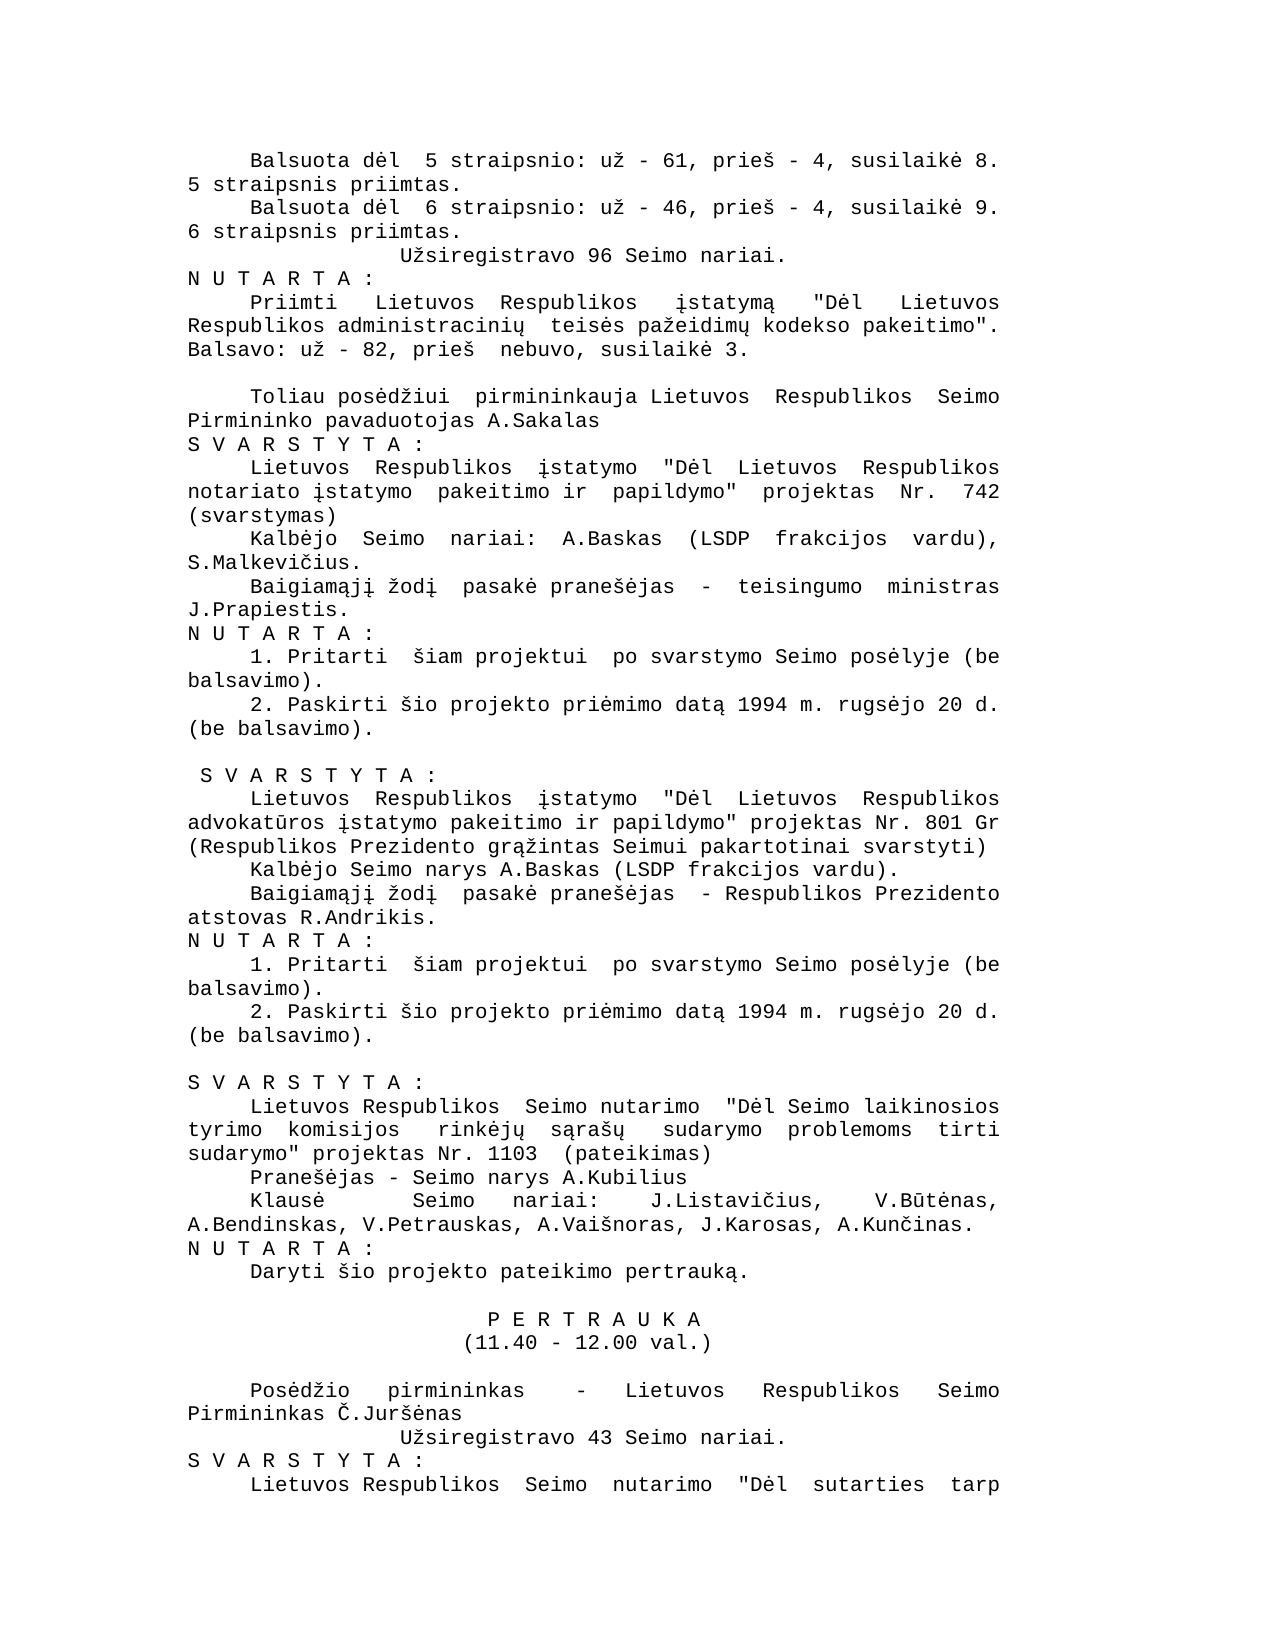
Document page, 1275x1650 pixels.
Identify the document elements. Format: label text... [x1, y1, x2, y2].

text S.Malkevičius. [187, 552, 1087, 576]
text balsavimo). [187, 670, 1087, 694]
text Daryti šio projekto pateikimo pertrauką. [187, 1261, 1087, 1285]
text Kalbėjo Seimo nariai: A.Baskas (LSDP frakcijos vardu), [187, 528, 1087, 552]
text Pirmininkas Č.Juršėnas [187, 1403, 1087, 1427]
text (Respublikos Prezidento grąžintas Seimui pakartotinai svarstyti) [187, 836, 1087, 859]
text 6 straipsnis priimtas. [187, 221, 1087, 244]
text (be balsavimo). [187, 1025, 1087, 1048]
text notariato įstatymo pakeitimo ir papildymo" projektas Nr. 742 [187, 481, 1087, 505]
text Lietuvos Respublikos Seimo nutarimo "Dėl Seimo laikinosios [187, 1096, 1087, 1119]
text N U T A R T A : [187, 623, 1087, 647]
text A.Bendinskas, V.Petrauskas, A.Vaišnoras, J.Karosas, A.Kunčinas. [187, 1214, 1087, 1238]
text Respublikos administracinių teisės pažeidimų kodekso pakeitimo". [187, 316, 1087, 339]
text advokatūros įstatymo pakeitimo ir papildymo" projektas Nr. 801 Gr [187, 812, 1087, 836]
text balsavimo). [187, 978, 1087, 1001]
text S V A R S T Y T A : [187, 1072, 1087, 1096]
text (be balsavimo). [187, 717, 1087, 741]
text Lietuvos Respublikos įstatymo "Dėl Lietuvos Respublikos [187, 457, 1087, 481]
text Balsavo: už - 82, prieš nebuvo, susilaikė 3. [187, 339, 1087, 363]
text Priimti Lietuvos Respublikos įstatymą "Dėl Lietuvos [187, 292, 1087, 316]
text Posėdžio pirmininkas - Lietuvos Respublikos Seimo [187, 1379, 1087, 1403]
text Toliau posėdžiui pirmininkauja Lietuvos Respublikos Seimo [187, 386, 1087, 410]
text sudarymo" projektas Nr. 1103 (pateikimas) [187, 1143, 1087, 1167]
text tyrimo komisijos rinkėjų sąrašų sudarymo problemoms tirti [187, 1119, 1087, 1143]
text 1. Pritarti šiam projektui po svarstymo Seimo posėlyje (be [187, 954, 1087, 978]
text S V A R S T Y T A : [187, 765, 1087, 788]
text Klausė Seimo nariai: J.Listavičius, V.Būtėnas, [187, 1190, 1087, 1214]
text 2. Paskirti šio projekto priėmimo datą 1994 m. rugsėjo 20 d. [187, 694, 1087, 717]
text 1. Pritarti šiam projektui po svarstymo Seimo posėlyje (be [187, 647, 1087, 670]
text Pranešėjas - Seimo narys A.Kubilius [187, 1167, 1087, 1190]
text Balsuota dėl 5 straipsnio: už - 61, prieš - 4, susilaikė 8. [187, 150, 1087, 174]
text 5 straipsnis priimtas. [187, 174, 1087, 197]
text N U T A R T A : [187, 268, 1087, 292]
text 2. Paskirti šio projekto priėmimo datą 1994 m. rugsėjo 20 d. [187, 1001, 1087, 1025]
text (svarstymas) [187, 505, 1087, 528]
text atstovas R.Andrikis. [187, 907, 1087, 930]
text Baigiamąjį žodį pasakė pranešėjas - teisingumo ministras [187, 576, 1087, 599]
text P E R T R A U K A [187, 1309, 1087, 1332]
text Balsuota dėl 6 straipsnio: už - 46, prieš - 4, susilaikė 9. [187, 197, 1087, 221]
text Lietuvos Respublikos įstatymo "Dėl Lietuvos Respublikos [187, 788, 1087, 812]
text J.Prapiestis. [187, 599, 1087, 623]
text N U T A R T A : [187, 1238, 1087, 1261]
text Užsiregistravo 43 Seimo nariai. [187, 1427, 1087, 1451]
text Kalbėjo Seimo narys A.Baskas (LSDP frakcijos vardu). [187, 859, 1087, 883]
text Užsiregistravo 96 Seimo nariai. [187, 244, 1087, 268]
text Pirmininko pavaduotojas A.Sakalas [187, 410, 1087, 434]
text S V A R S T Y T A : [187, 434, 1087, 457]
text (11.40 - 12.00 val.) [187, 1332, 1087, 1356]
text Baigiamąjį žodį pasakė pranešėjas - Respublikos Prezidento [187, 883, 1087, 907]
text N U T A R T A : [187, 930, 1087, 954]
text Lietuvos Respublikos Seimo nutarimo "Dėl sutarties tarp [187, 1474, 1087, 1498]
text S V A R S T Y T A : [187, 1451, 1087, 1474]
